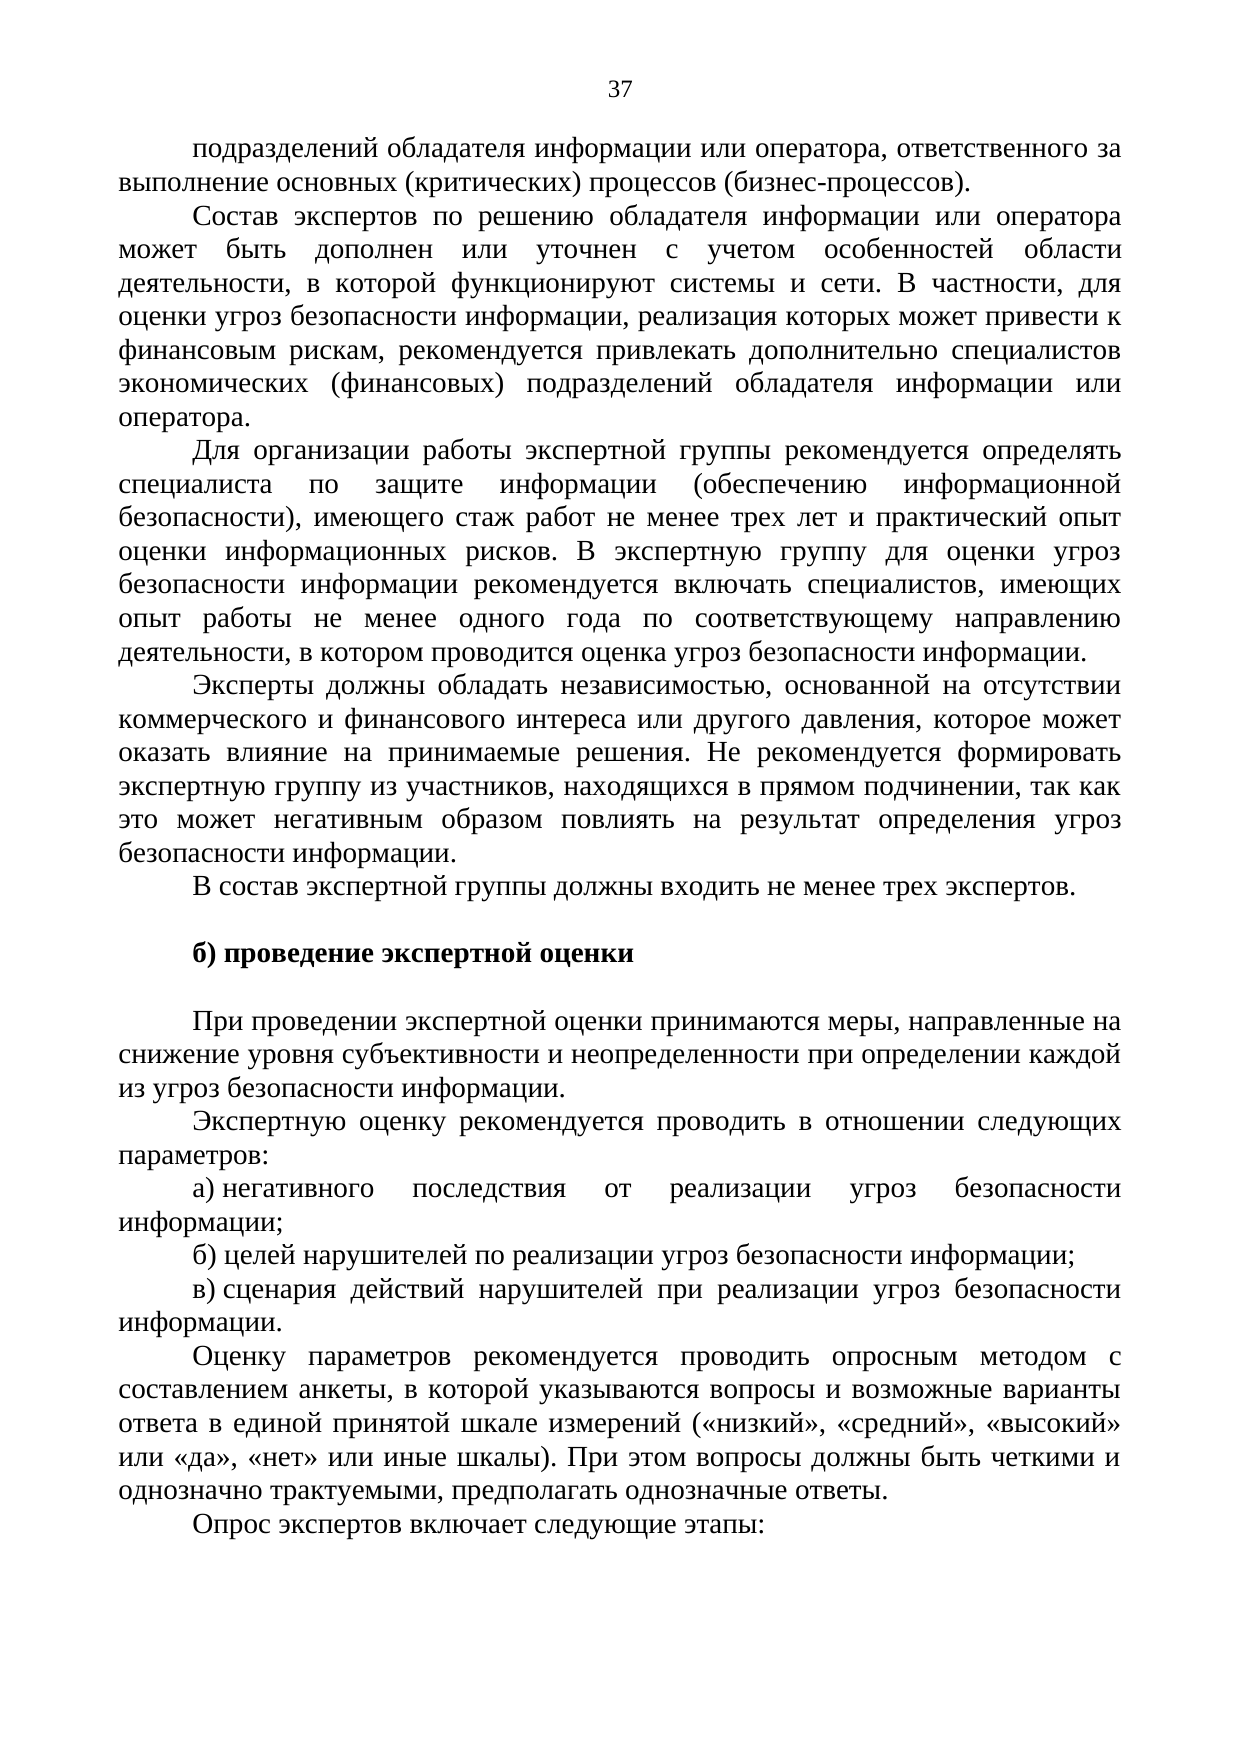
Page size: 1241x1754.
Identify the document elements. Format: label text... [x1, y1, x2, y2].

text подразделений обладателя информации или оператора, ответственного за выполнение основных (критических) процессов (бизнес-процессов). [118, 131, 1122, 198]
text в) сценария действий нарушителей при реализации угроз безопасности информации. [118, 1271, 1122, 1338]
text При проведении экспертной оценки принимаются меры, направленные на снижение уровня субъективности и неопределенности при определении каждой из угроз безопасности информации. [118, 1003, 1122, 1103]
text Для организации работы экспертной группы рекомендуется определять специалиста по защите информации (обеспечению информационной безопасности), имеющего стаж работ не менее трех лет и практический опыт оценки информационных рисков. В экспертную группу для оценки угроз безопасности информации рекомендуется включать специалистов, имеющих опыт работы не менее одного года по соответствующему направлению деятельности, в котором проводится оценка угроз безопасности информации. [118, 432, 1122, 667]
text Опрос экспертов включает следующие этапы: [118, 1506, 1122, 1539]
text б) целей нарушителей по реализации угроз безопасности информации; [118, 1237, 1122, 1271]
text а) негативного последствия от реализации угроз безопасности информации; [118, 1170, 1122, 1237]
text Эксперты должны обладать независимостью, основанной на отсутствии коммерческого и финансового интереса или другого давления, которое может оказать влияние на принимаемые решения. Не рекомендуется формировать экспертную группу из участников, находящихся в прямом подчинении, так как это может негативным образом повлиять на результат определения угроз безопасности информации. [118, 667, 1122, 868]
text б) проведение экспертной оценки [118, 936, 1122, 969]
text Состав экспертов по решению обладателя информации или оператора может быть дополнен или уточнен с учетом особенностей области деятельности, в которой функционируют системы и сети. В частности, для оценки угроз безопасности информации, реализация которых может привести к финансовым рискам, рекомендуется привлекать дополнительно специалистов экономических (финансовых) подразделений обладателя информации или оператора. [118, 198, 1122, 432]
text В состав экспертной группы должны входить не менее трех экспертов. [118, 868, 1122, 902]
text Экспертную оценку рекомендуется проводить в отношении следующих параметров: [118, 1103, 1122, 1170]
text Оценку параметров рекомендуется проводить опросным методом с составлением анкеты, в которой указываются вопросы и возможные варианты ответа в единой принятой шкале измерений («низкий», «средний», «высокий» или «да», «нет» или иные шкалы). При этом вопросы должны быть четкими и однозначно трактуемыми, предполагать однозначные ответы. [118, 1338, 1122, 1506]
